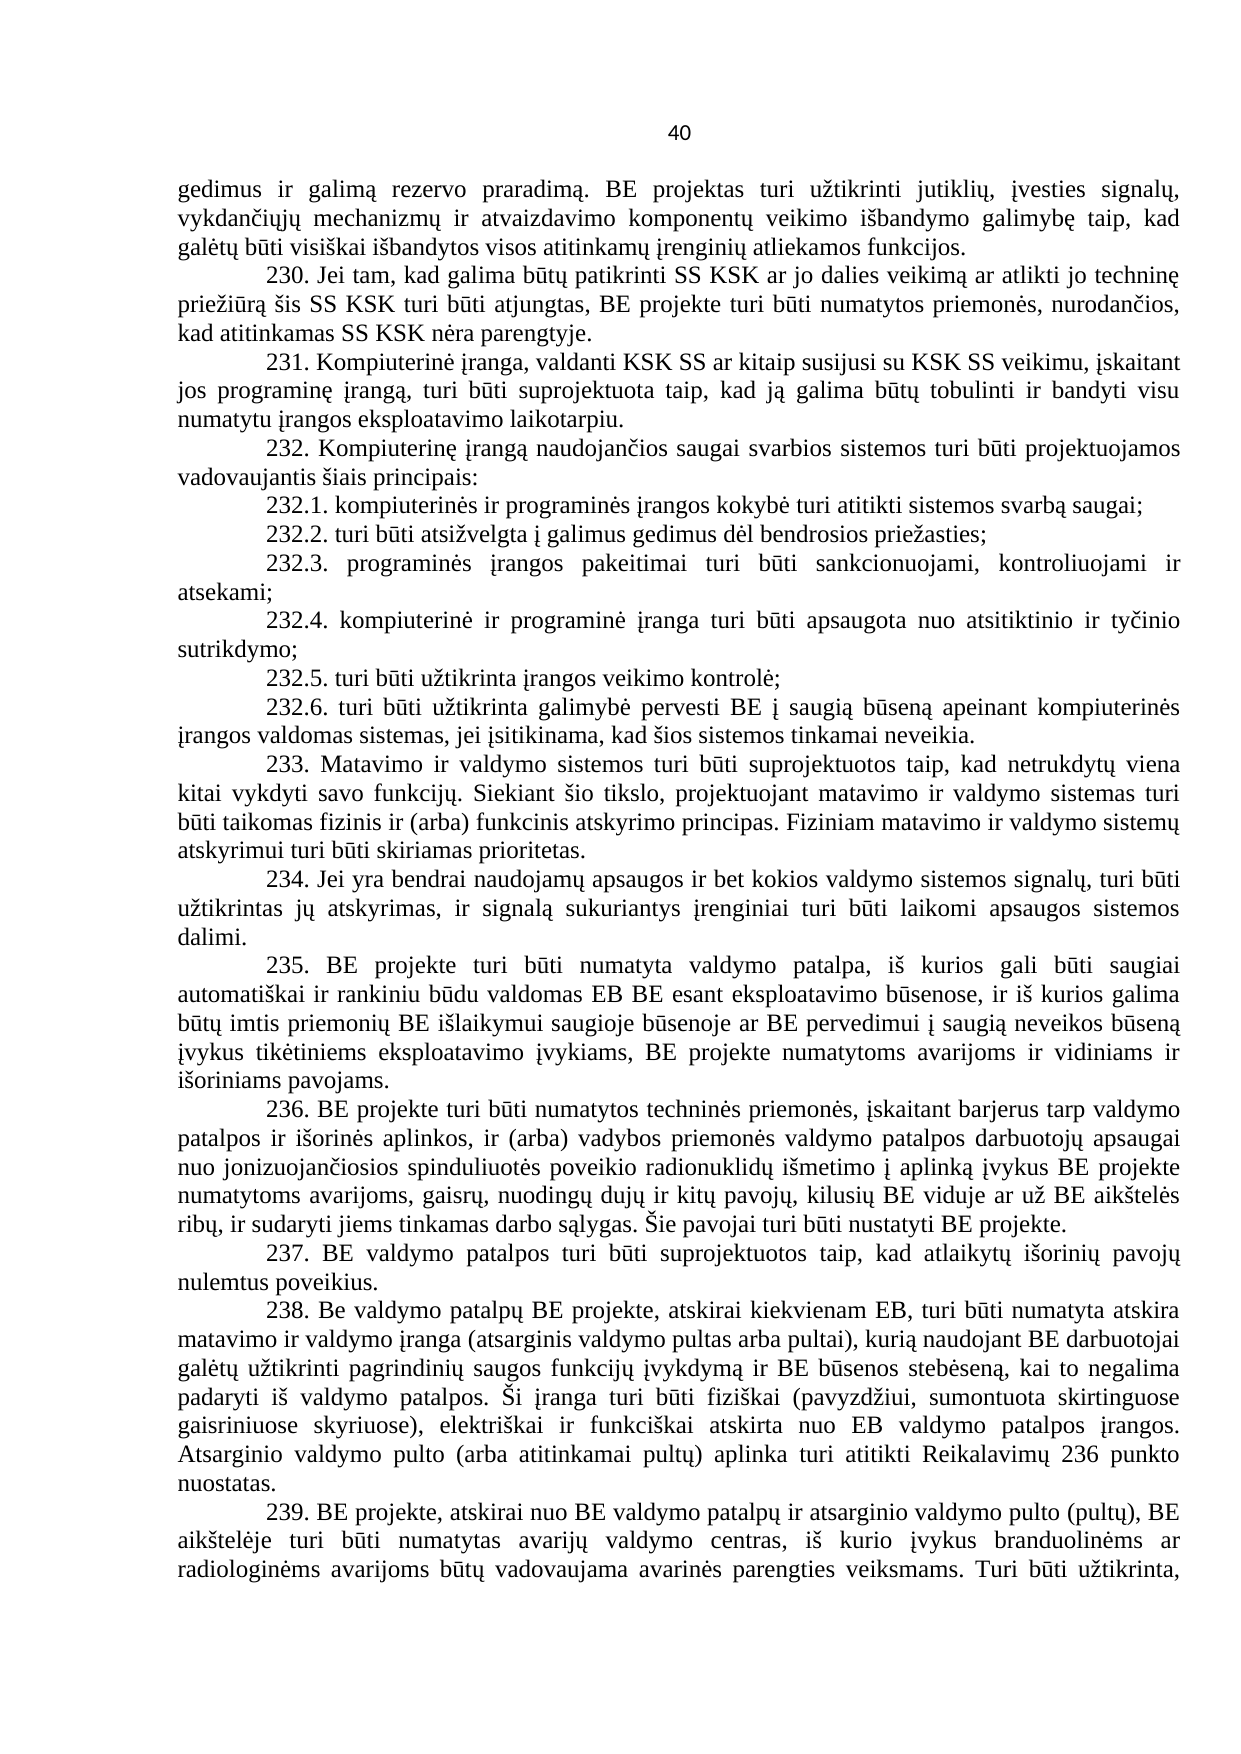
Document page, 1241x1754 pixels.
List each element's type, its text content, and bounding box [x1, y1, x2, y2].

text 236. BE projekte turi būti numatytos techninės priemonės, įskaitant barjerus tarp valdymo patalpos ir išorinės aplinkos, ir (arba) vadybos priemonės valdymo patalpos darbuotojų apsaugai nuo jonizuojančiosios spinduliuotės poveikio radionuklidų išmetimo į aplinką įvykus BE projekte numatytoms avarijoms, gaisrų, nuodingų dujų ir kitų pavojų, kilusių BE viduje ar už BE aikštelės ribų, ir sudaryti jiems tinkamas darbo sąlygas. Šie pavojai turi būti nustatyti BE projekte. [177, 1094, 1181, 1238]
text 232.4. kompiuterinė ir programinė įranga turi būti apsaugota nuo atsitiktinio ir tyčinio sutrikdymo; [177, 605, 1181, 663]
text 239. BE projekte, atskirai nuo BE valdymo patalpų ir atsarginio valdymo pulto (pultų), BE aikštelėje turi būti numatytas avarijų valdymo centras, iš kurio įvykus branduolinėms ar radiologinėms avarijoms būtų vadovaujama avarinės parengties veiksmams. Turi būti užtikrinta, [177, 1497, 1181, 1583]
text 232.5. turi būti užtikrinta įrangos veikimo kontrolė; [177, 663, 1181, 692]
text 232.3. programinės įrangos pakeitimai turi būti sankcionuojami, kontroliuojami ir atsekami; [177, 548, 1181, 605]
text 232.2. turi būti atsižvelgta į galimus gedimus dėl bendrosios priežasties; [177, 519, 1181, 548]
text 237. BE valdymo patalpos turi būti suprojektuotos taip, kad atlaikytų išorinių pavojų nulemtus poveikius. [177, 1238, 1181, 1295]
text 232.1. kompiuterinės ir programinės įrangos kokybė turi atitikti sistemos svarbą saugai; [177, 490, 1181, 519]
text 232.6. turi būti užtikrinta galimybė pervesti BE į saugią būseną apeinant kompiuterinės įrangos valdomas sistemas, jei įsitikinama, kad šios sistemos tinkamai neveikia. [177, 692, 1181, 749]
text 238. Be valdymo patalpų BE projekte, atskirai kiekvienam EB, turi būti numatyta atskira matavimo ir valdymo įranga (atsarginis valdymo pultas arba pultai), kurią naudojant BE darbuotojai galėtų užtikrinti pagrindinių saugos funkcijų įvykdymą ir BE būsenos stebėseną, kai to negalima padaryti iš valdymo patalpos. Ši įranga turi būti fiziškai (pavyzdžiui, sumontuota skirtinguose gaisriniuose skyriuose), elektriškai ir funkciškai atskirta nuo EB valdymo patalpos įrangos. Atsarginio valdymo pulto (arba atitinkamai pultų) aplinka turi atitikti Reikalavimų 236 punkto nuostatas. [177, 1295, 1181, 1497]
text 233. Matavimo ir valdymo sistemos turi būti suprojektuotos taip, kad netrukdytų viena kitai vykdyti savo funkcijų. Siekiant šio tikslo, projektuojant matavimo ir valdymo sistemas turi būti taikomas fizinis ir (arba) funkcinis atskyrimo principas. Fiziniam matavimo ir valdymo sistemų atskyrimui turi būti skiriamas prioritetas. [177, 749, 1181, 864]
text 230. Jei tam, kad galima būtų patikrinti SS KSK ar jo dalies veikimą ar atlikti jo techninę priežiūrą šis SS KSK turi būti atjungtas, BE projekte turi būti numatytos priemonės, nurodančios, kad atitinkamas SS KSK nėra parengtyje. [177, 260, 1181, 347]
text 234. Jei yra bendrai naudojamų apsaugos ir bet kokios valdymo sistemos signalų, turi būti užtikrintas jų atskyrimas, ir signalą sukuriantys įrenginiai turi būti laikomi apsaugos sistemos dalimi. [177, 864, 1181, 950]
text 232. Kompiuterinę įrangą naudojančios saugai svarbios sistemos turi būti projektuojamos vadovaujantis šiais principais: [177, 433, 1181, 490]
text gedimus ir galimą rezervo praradimą. BE projektas turi užtikrinti jutiklių, įvesties signalų, vykdančiųjų mechanizmų ir atvaizdavimo komponentų veikimo išbandymo galimybę taip, kad galėtų būti visiškai išbandytos visos atitinkamų įrenginių atliekamos funkcijos. [177, 174, 1181, 260]
text 235. BE projekte turi būti numatyta valdymo patalpa, iš kurios gali būti saugiai automatiškai ir rankiniu būdu valdomas EB BE esant eksploatavimo būsenose, ir iš kurios galima būtų imtis priemonių BE išlaikymui saugioje būsenoje ar BE pervedimui į saugią neveikos būseną įvykus tikėtiniems eksploatavimo įvykiams, BE projekte numatytoms avarijoms ir vidiniams ir išoriniams pavojams. [177, 950, 1181, 1094]
text 231. Kompiuterinė įranga, valdanti KSK SS ar kitaip susijusi su KSK SS veikimu, įskaitant jos programinę įrangą, turi būti suprojektuota taip, kad ją galima būtų tobulinti ir bandyti visu numatytu įrangos eksploatavimo laikotarpiu. [177, 347, 1181, 433]
